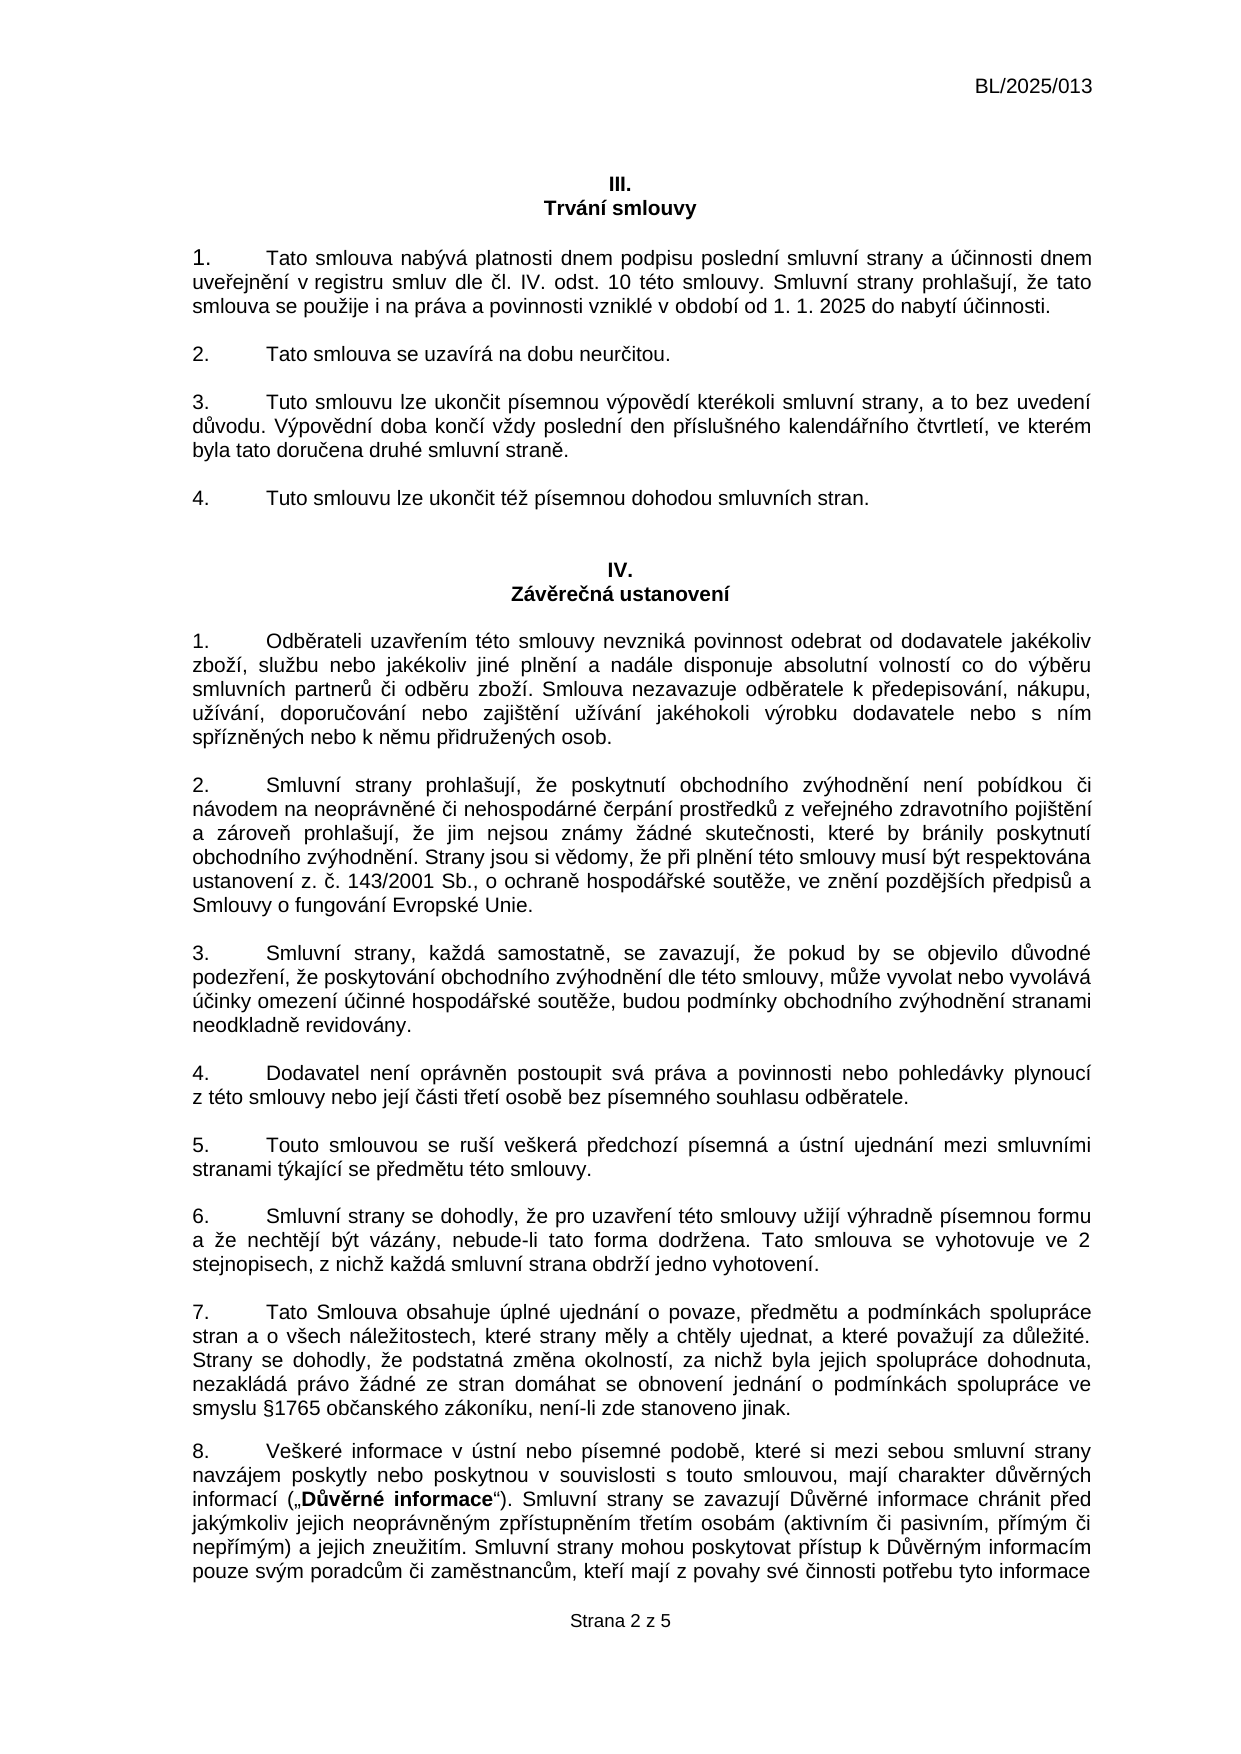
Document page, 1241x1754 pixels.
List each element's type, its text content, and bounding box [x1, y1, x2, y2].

list Smluvní strany prohlašují, že poskytnutí obchodního zvýhodnění není pobídkou či návodem na neoprávněné či nehospodárné čerpání prostředků z veřejného zdravotního pojištění a zároveň prohlašují, že jim nejsou známy žádné skutečnosti, které by bránily poskytnutí obchodního zvýhodnění. Strany jsou si vědomy, že při plnění této smlouvy musí být respektována ustanovení z. č. 143/2001 Sb., o ochraně hospodářské soutěže, ve znění pozdějších předpisů a Smlouvy o fungování Evropské Unie. [192, 773, 1092, 917]
list Tuto smlouvu lze ukončit písemnou výpovědí kterékoli smluvní strany, a to bez uvedení důvodu. Výpovědní doba končí vždy poslední den příslušného kalendářního čtvrtletí, ve kterém byla tato doručena druhé smluvní straně. [192, 390, 1092, 462]
list Smluvní strany se dohodly, že pro uzavření této smlouvy užijí výhradně písemnou formu a že nechtějí být vázány, nebude-li tato forma dodržena. Tato smlouva se vyhotovuje ve 2 stejnopisech, z nichž každá smluvní strana obdrží jedno vyhotovení. [192, 1204, 1092, 1276]
list Tato smlouva se uzavírá na dobu neurčitou. [192, 342, 1092, 366]
list Tato smlouva nabývá platnosti dnem podpisu poslední smluvní strany a účinnosti dnem uveřejnění v registru smluv dle čl. IV. odst. 10 této smlouvy. Smluvní strany prohlašují, že tato smlouva se použije i na práva a povinnosti vzniklé v období od 1. 1. 2025 do nabytí účinnosti. [192, 243, 1092, 318]
text IV. [148, 557, 1092, 581]
list Smluvní strany, každá samostatně, se zavazují, že pokud by se objevilo důvodné podezření, že poskytování obchodního zvýhodnění dle této smlouvy, může vyvolat nebo vyvolává účinky omezení účinné hospodářské soutěže, budou podmínky obchodního zvýhodnění stranami neodkladně revidovány. [192, 941, 1092, 1037]
list Veškeré informace v ústní nebo písemné podobě, které si mezi sebou smluvní strany navzájem poskytly nebo poskytnou v souvislosti s touto smlouvou, mají charakter důvěrných informací („Důvěrné informace“). Smluvní strany se zavazují Důvěrné informace chránit před jakýmkoliv jejich neoprávněným zpřístupněním třetím osobám (aktivním či pasivním, přímým či nepřímým) a jejich zneužitím. Smluvní strany mohou poskytovat přístup k Důvěrným informacím pouze svým poradcům či zaměstnancům, kteří mají z povahy své činnosti potřebu tyto informace [192, 1439, 1092, 1583]
list Tuto smlouvu lze ukončit též písemnou dohodou smluvních stran. [192, 486, 1092, 509]
text Závěrečná ustanovení [148, 581, 1092, 605]
list Odběrateli uzavřením této smlouvy nevzniká povinnost odebrat od dodavatele jakékoliv zboží, službu nebo jakékoliv jiné plnění a nadále disponuje absolutní volností co do výběru smluvních partnerů či odběru zboží. Smlouva nezavazuje odběratele k předepisování, nákupu, užívání, doporučování nebo zajištění užívání jakéhokoli výrobku dodavatele nebo s ním spřízněných nebo k němu přidružených osob. [192, 629, 1092, 749]
list Dodavatel není oprávněn postoupit svá práva a povinnosti nebo pohledávky plynoucí z této smlouvy nebo její části třetí osobě bez písemného souhlasu odběratele. [192, 1061, 1092, 1108]
list Tato Smlouva obsahuje úplné ujednání o povaze, předmětu a podmínkách spolupráce stran a o všech náležitostech, které strany měly a chtěly ujednat, a které považují za důležité. Strany se dohodly, že podstatná změna okolností, za nichž byla jejich spolupráce dohodnuta, nezakládá právo žádné ze stran domáhat se obnovení jednání o podmínkách spolupráce ve smyslu §1765 občanského zákoníku, není-li zde stanoveno jinak. [192, 1300, 1092, 1420]
text III. [148, 172, 1092, 196]
text Trvání smlouvy [148, 196, 1092, 219]
list Touto smlouvou se ruší veškerá předchozí písemná a ústní ujednání mezi smluvními stranami týkající se předmětu této smlouvy. [192, 1132, 1092, 1180]
